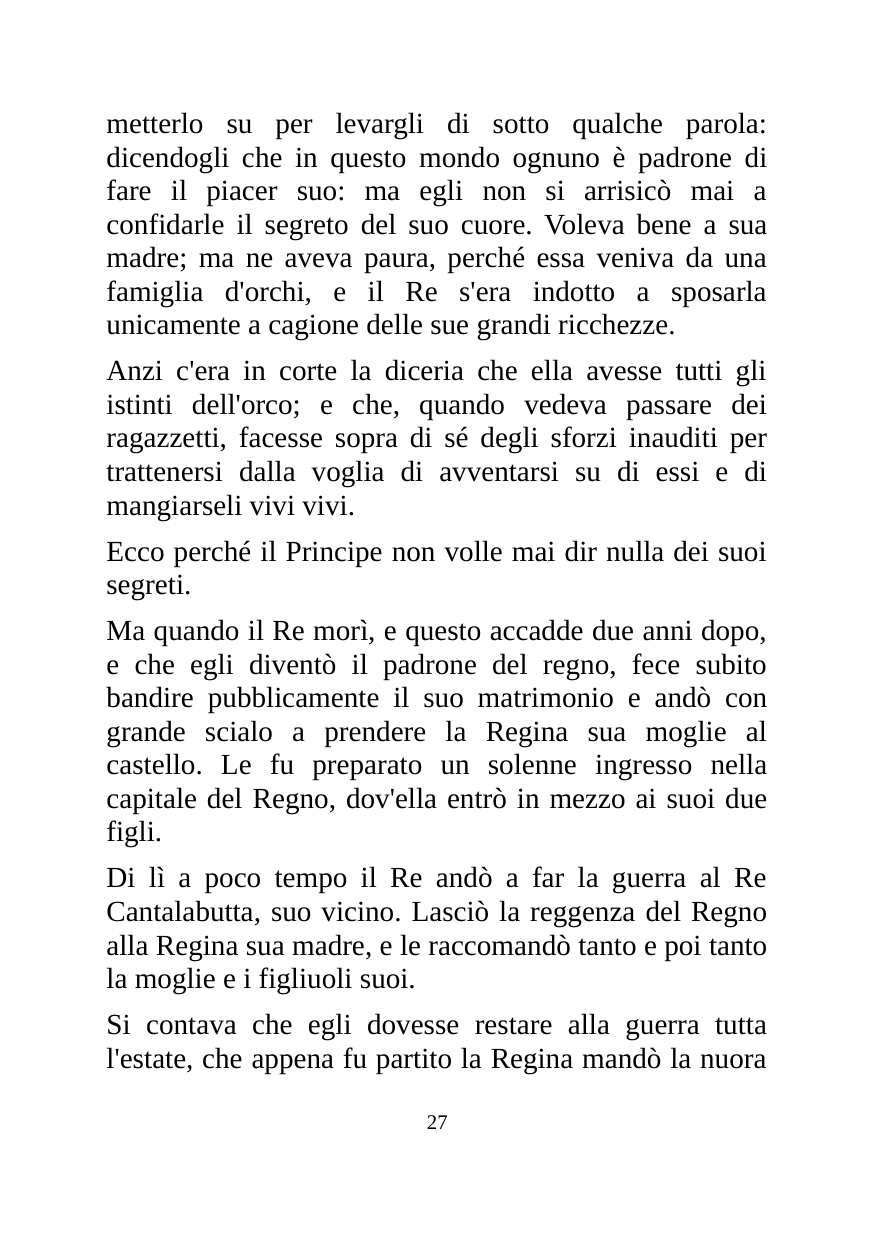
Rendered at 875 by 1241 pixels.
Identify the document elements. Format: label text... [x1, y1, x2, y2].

text Anzi c'era in corte la diceria che ella avesse tutti gli istinti dell'orco; e che, quando vedeva passare dei ragazzetti, facesse sopra di sé degli sforzi inauditi per trattenersi dalla voglia di avventarsi su di essi e di mangiarseli vivi vivi. [106, 353, 768, 521]
text Ecco perché il Principe non volle mai dir nulla dei suoi segreti. [106, 534, 768, 601]
text Ma quando il Re morì, e questo accadde due anni dopo, e che egli diventò il padrone del regno, fece subito bandire pubblicamente il suo matrimonio e andò con grande scialo a prendere la Regina sua moglie al castello. Le fu preparato un solenne ingresso nella capitale del Regno, dov'ella entrò in mezzo ai suoi due figli. [106, 613, 768, 848]
text Di lì a poco tempo il Re andò a far la guerra al Re Cantalabutta, suo vicino. Lasciò la reggenza del Regno alla Regina sua madre, e le raccomandò tanto e poi tanto la moglie e i figliuoli suoi. [106, 861, 768, 995]
text metterlo su per levargli di sotto qualche parola: dicendogli che in questo mondo ognuno è padrone di fare il piacer suo: ma egli non si arrisicò mai a confidarle il segreto del suo cuore. Voleva bene a sua madre; ma ne aveva paura, perché essa veniva da una famiglia d'orchi, e il Re s'era indotto a sposarla unicamente a cagione delle sue grandi ricchezze. [106, 106, 768, 341]
text Si contava che egli dovesse restare alla guerra tutta l'estate, che appena fu partito la Regina mandò la nuora [106, 1007, 768, 1074]
